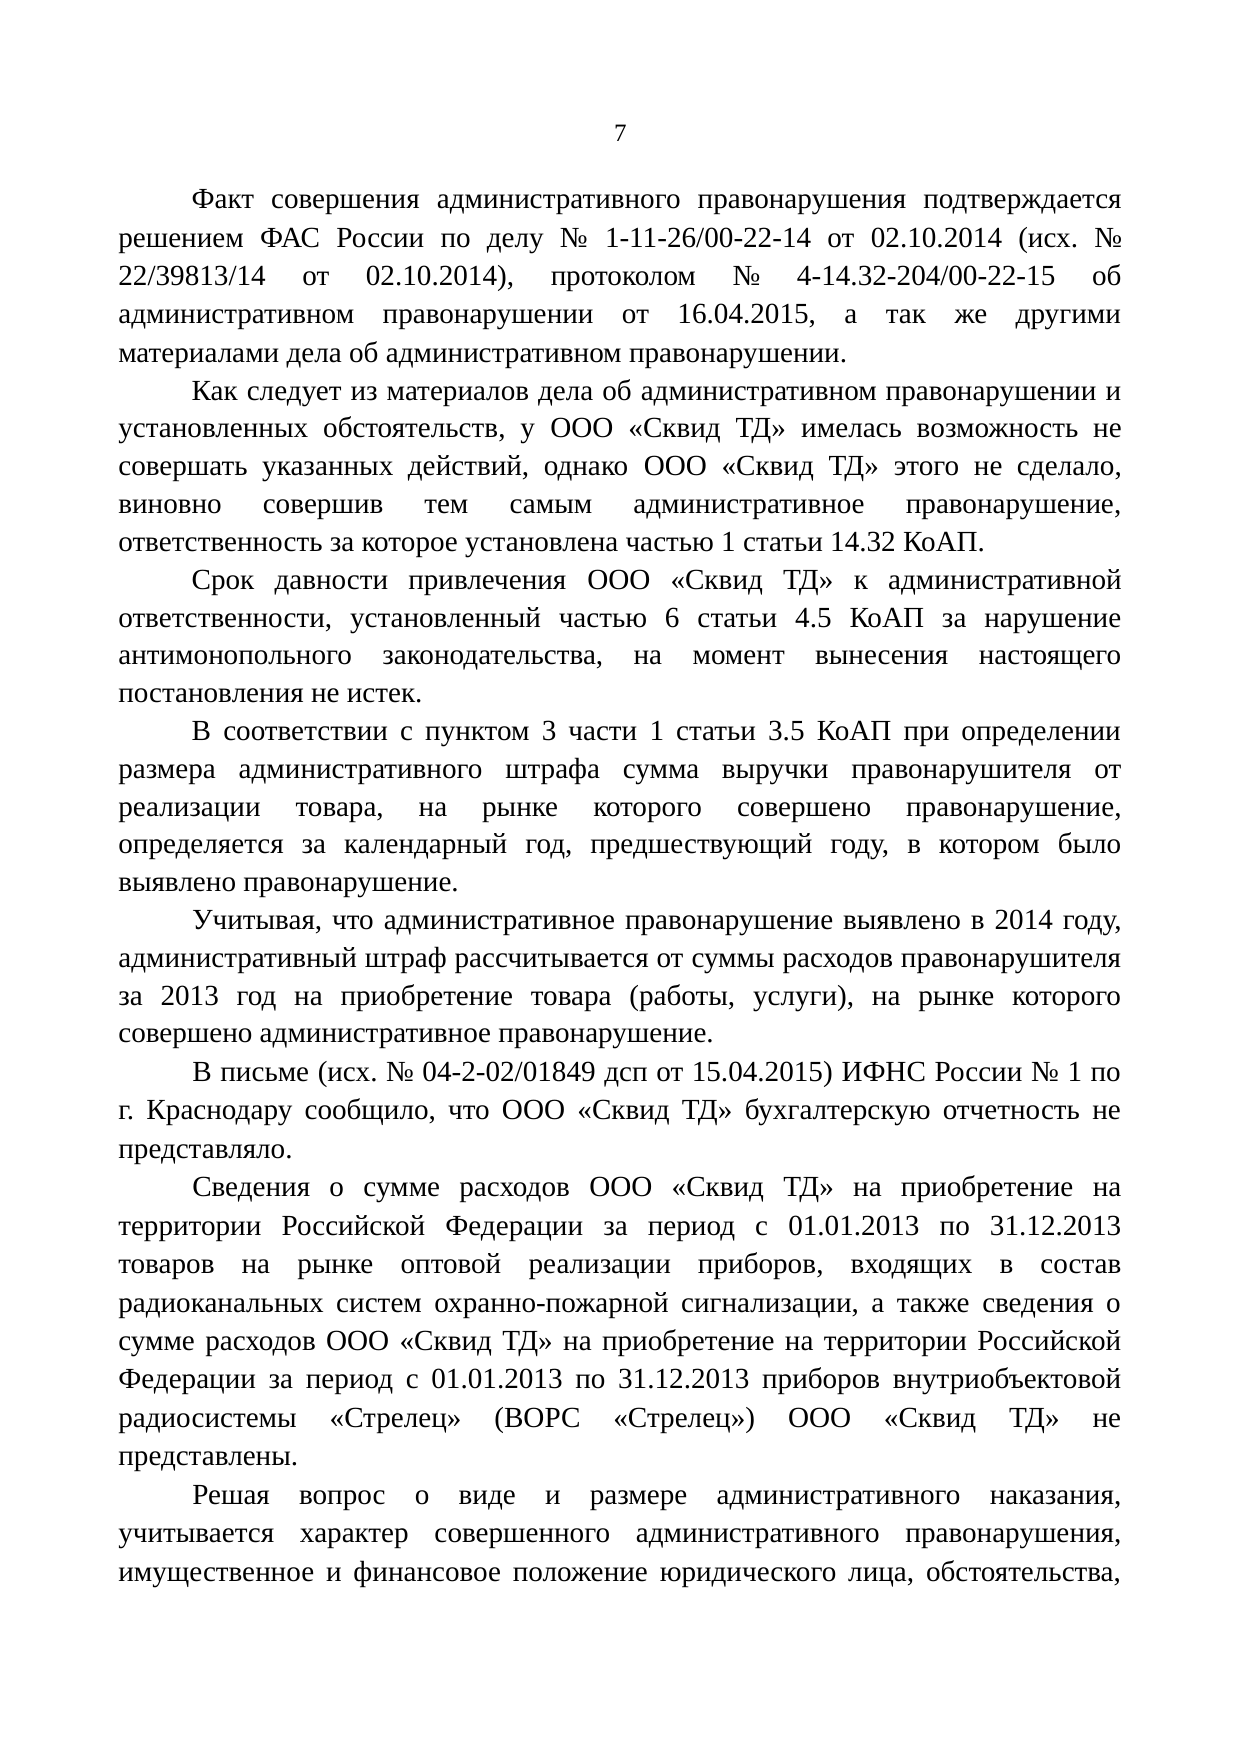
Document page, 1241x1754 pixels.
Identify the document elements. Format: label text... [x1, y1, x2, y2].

text В соответствии с пунктом 3 части 1 статьи 3.5 КоАП при определении размера административного штрафа сумма выручки правонарушителя от реализации товара, на рынке которого совершено правонарушение, определяется за календарный год, предшествующий году, в котором было выявлено правонарушение. [118, 709, 1122, 898]
text В письме (исх. № 04-2-02/01849 дсп от 15.04.2015) ИФНС России № 1 по г. Краснодару сообщило, что ООО «Сквид ТД» бухгалтерскую отчетность не представляло. [118, 1049, 1122, 1164]
text Срок давности привлечения ООО «Сквид ТД» к административной ответственности, установленный частью 6 статьи 4.5 КоАП за нарушение антимонопольного законодательства, на момент вынесения настоящего постановления не истек. [118, 558, 1122, 709]
text Сведения о сумме расходов ООО «Сквид ТД» на приобретение на территории Российской Федерации за период с 01.01.2013 по 31.12.2013 товаров на рынке оптовой реализации приборов, входящих в состав радиоканальных систем охранно-пожарной сигнализации, а также сведения о сумме расходов ООО «Сквид ТД» на приобретение на территории Российской Федерации за период с 01.01.2013 по 31.12.2013 приборов внутриобъектовой радиосистемы «Стрелец» (ВОРС «Стрелец») ООО «Сквид ТД» не представлены. [118, 1164, 1122, 1472]
text Факт совершения административного правонарушения подтверждается решением ФАС России по делу № 1-11-26/00-22-14 от 02.10.2014 (исх. № 22/39813/14 от 02.10.2014), протоколом № 4-14.32-204/00-22-15 об административном правонарушении от 16.04.2015, а так же другими материалами дела об административном правонарушении. [118, 176, 1122, 368]
text Учитывая, что административное правонарушение выявлено в 2014 году, административный штраф рассчитывается от суммы расходов правонарушителя за 2013 год на приобретение товара (работы, услуги), на рынке которого совершено административное правонарушение. [118, 898, 1122, 1049]
text Как следует из материалов дела об административном правонарушении и установленных обстоятельств, у ООО «Сквид ТД» имелась возможность не совершать указанных действий, однако ООО «Сквид ТД» этого не сделало, виновно совершив тем самым административное правонарушение, ответственность за которое установлена частью 1 статьи 14.32 КоАП. [118, 368, 1122, 558]
text Решая вопрос о виде и размере административного наказания, учитывается характер совершенного административного правонарушения, имущественное и финансовое положение юридического лица, обстоятельства, [118, 1472, 1122, 1587]
